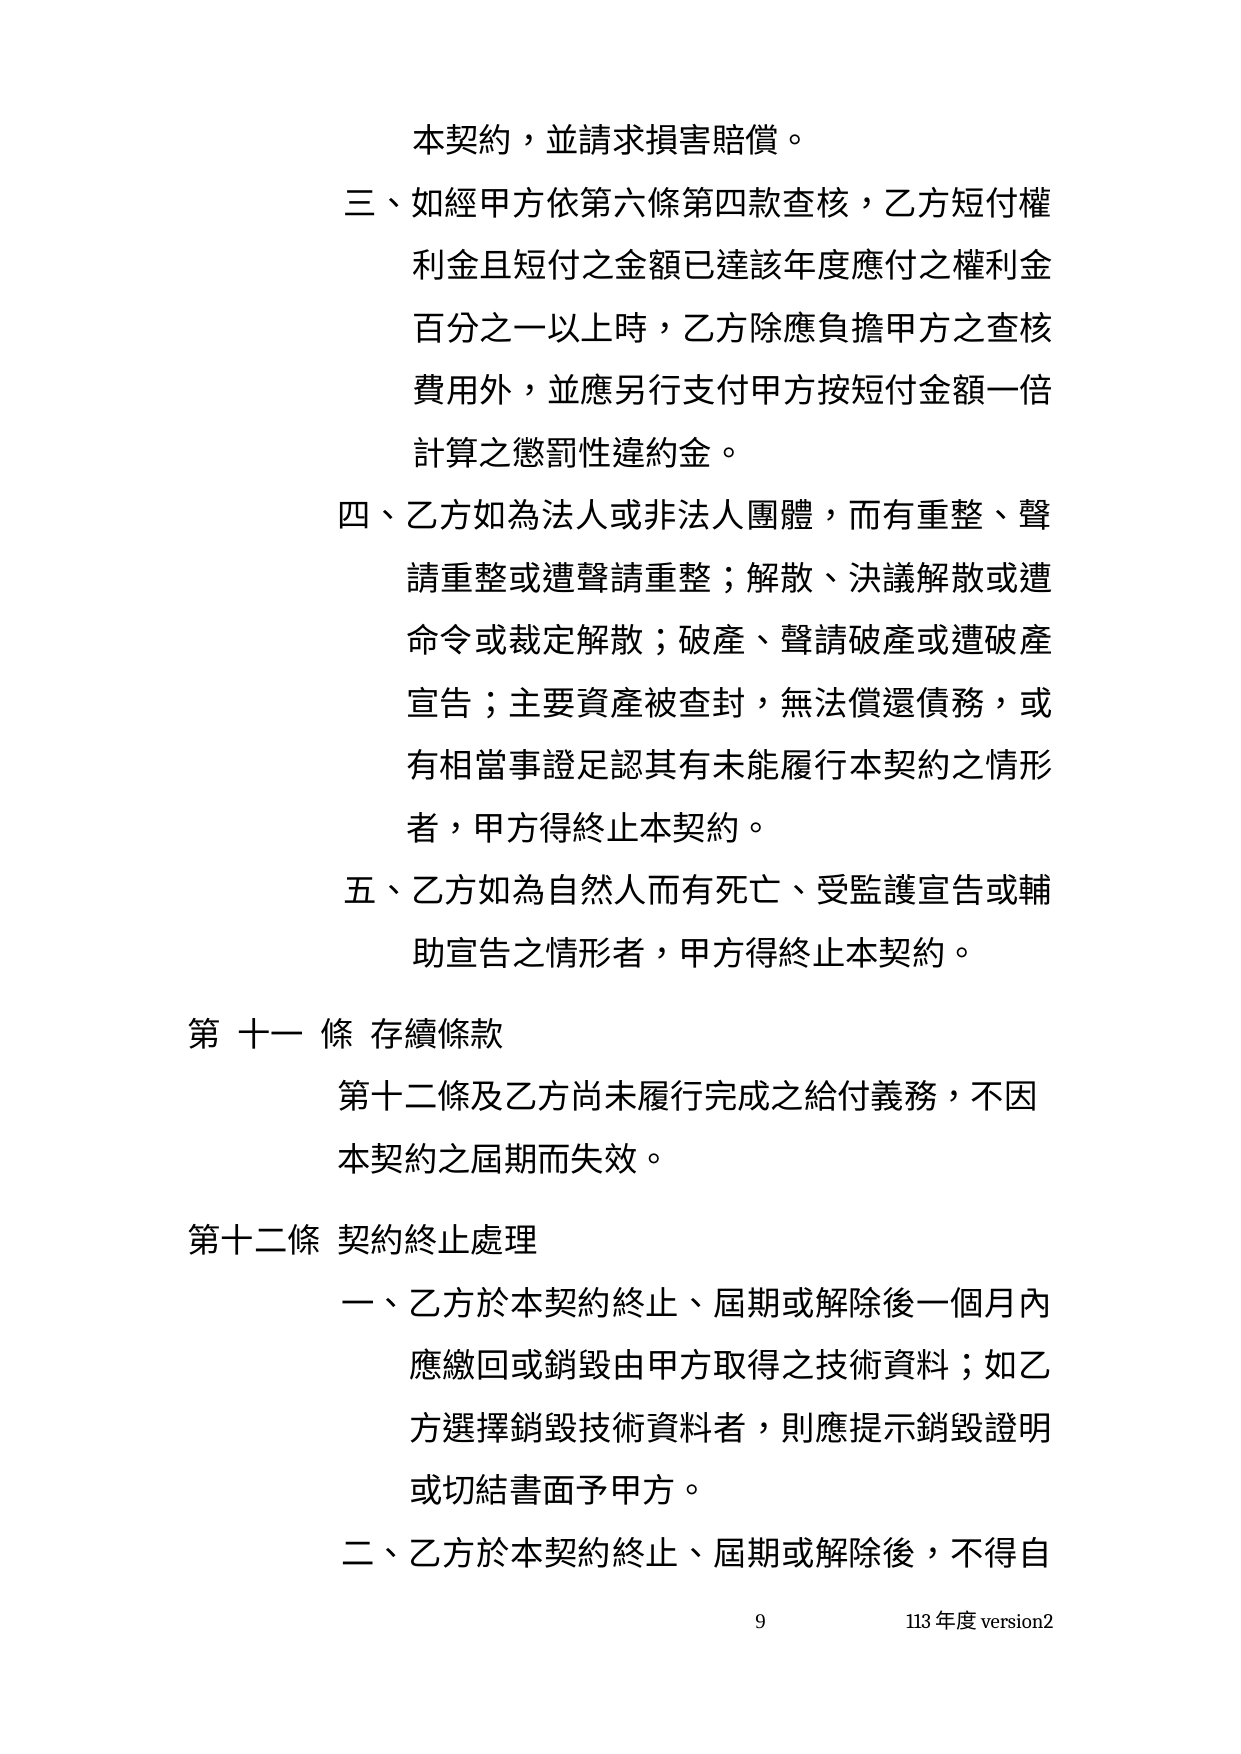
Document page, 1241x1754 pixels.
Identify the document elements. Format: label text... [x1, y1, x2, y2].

text 二、乙方於本契約終止、屆期或解除後，不得自 [341, 1509, 1053, 1571]
text 第十二條 契約終止處理 [187, 1196, 1053, 1259]
text 第 十一 條 存續條款 [187, 990, 1053, 1052]
text 三、如經甲方依第六條第四款查核，乙方短付權利金且短付之金額已達該年度應付之權利金百分之一以上時，乙方除應負擔甲方之查核費用外，並應另行支付甲方按短付金額一倍計算之懲罰性違約金。 [343, 159, 1053, 471]
text 一、乙方於本契約終止、屆期或解除後一個月內應繳回或銷毀由甲方取得之技術資料；如乙方選擇銷毀技術資料者，則應提示銷毀證明或切結書面予甲方。 [341, 1259, 1053, 1509]
text 第十二條及乙方尚未履行完成之給付義務，不因本契約之屆期而失效。 [337, 1052, 1053, 1177]
text 五、乙方如為自然人而有死亡、受監護宣告或輔助宣告之情形者，甲方得終止本契約。 [343, 846, 1053, 971]
text 四、乙方如為法人或非法人團體，而有重整、聲請重整或遭聲請重整；解散、決議解散或遭命令或裁定解散；破產、聲請破產或遭破產宣告；主要資產被查封，無法償還債務，或有相當事證足認其有未能履行本契約之情形者，甲方得終止本契約。 [337, 471, 1053, 846]
text 本契約，並請求損害賠償。 [343, 96, 1053, 159]
